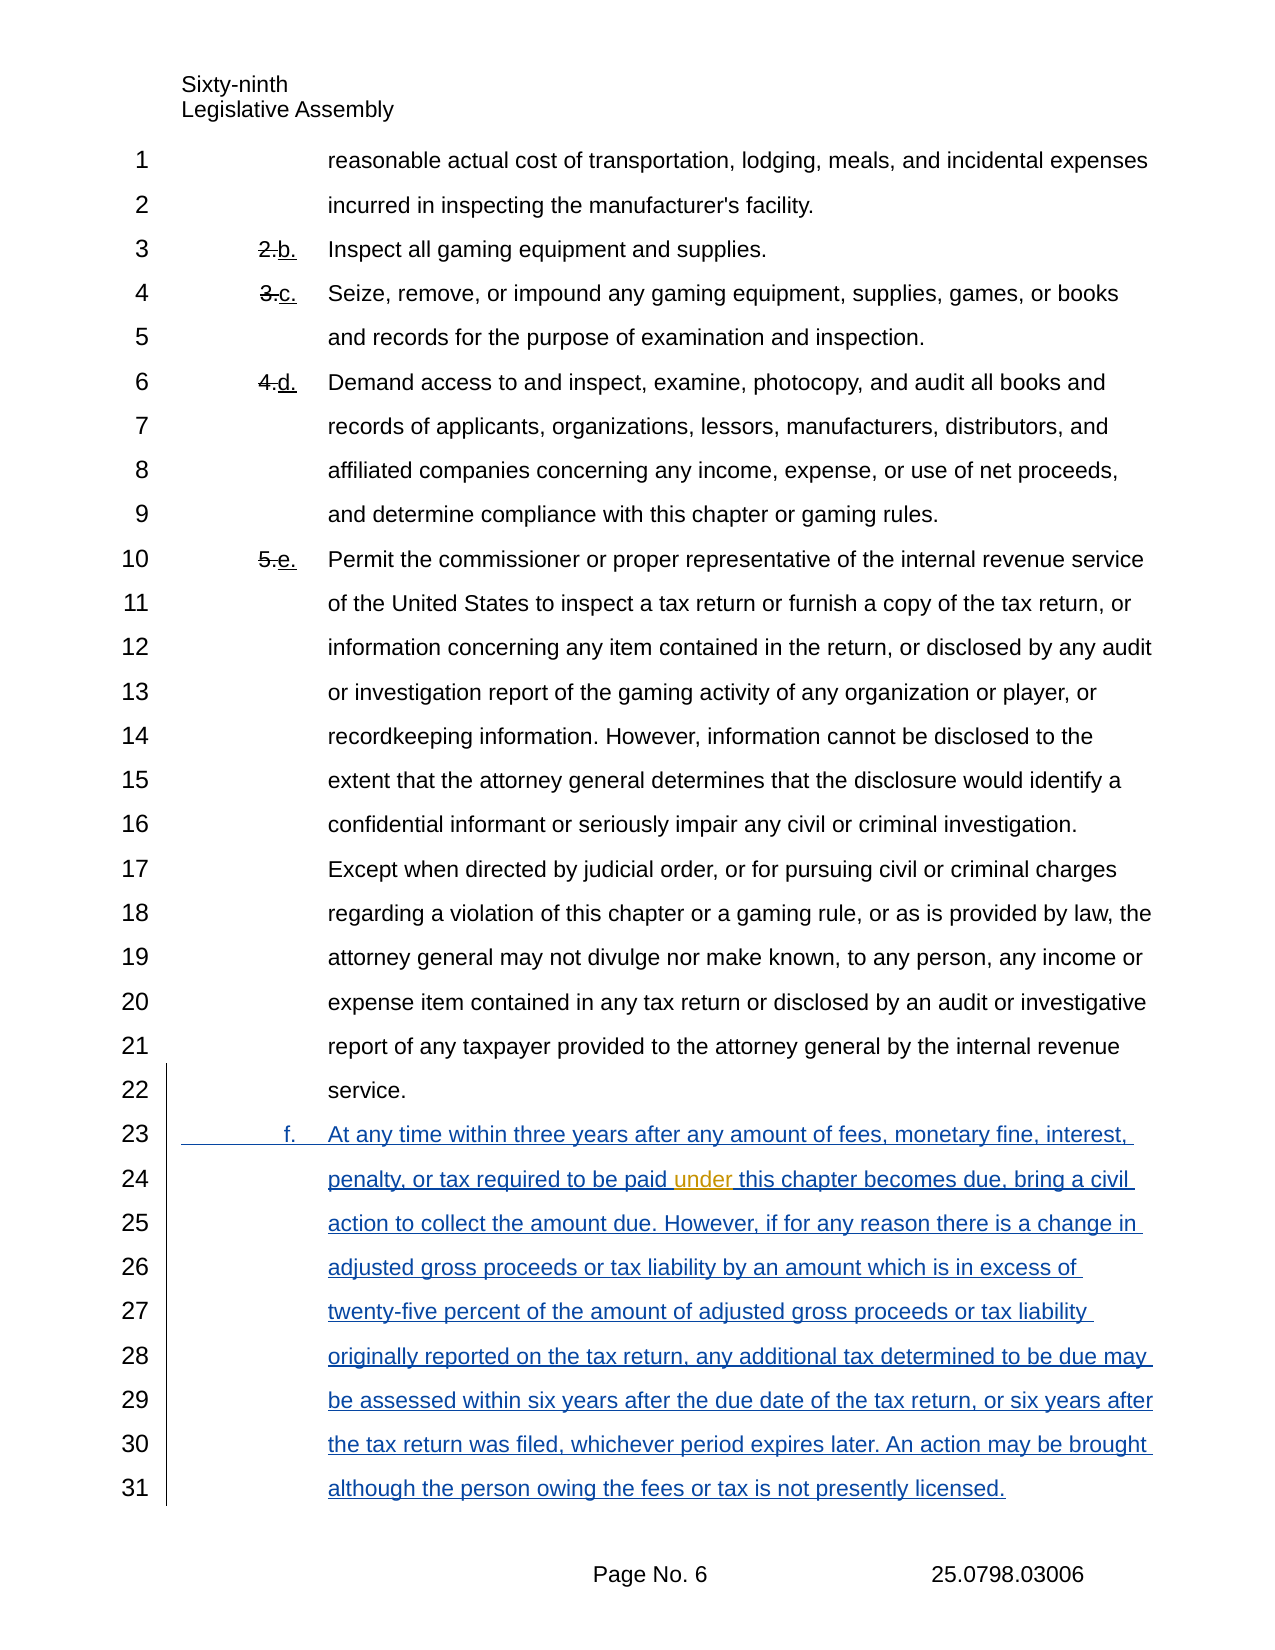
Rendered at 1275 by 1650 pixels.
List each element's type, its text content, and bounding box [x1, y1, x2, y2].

text 2.b. Inspect all gaming equipment and supplies. [181, 222, 1154, 266]
text reasonable actual cost of transportation, lodging, meals, and incidental expenses incurred in inspecting the manufacturer's facility. [181, 133, 1154, 222]
text f. At any time within three years after any amount of fees, monetary fine, interest, penalty, or tax required to be paid under this chapter becomes due, bring a civil action to collect the amount due. However, if for any reason there is a change in adjusted gross proceeds or tax liability by an amount which is in excess of twenty‑five percent of the amount of adjusted gross proceeds or tax liability originally reported on the tax return, any additional tax determined to be due may be assessed within six years after the due date of the tax return, or six years after the tax return was filed, whichever period expires later. An action may be brought although the person owing the fees or tax is not presently licensed. [181, 1107, 1154, 1506]
text 3.c. Seize, remove, or impound any gaming equipment, supplies, games, or books and records for the purpose of examination and inspection. [181, 266, 1154, 355]
text 5.e. Permit the commissioner or proper representative of the internal revenue service of the United States to inspect a tax return or furnish a copy of the tax return, or information concerning any item contained in the return, or disclosed by any audit or investigation report of the gaming activity of any organization or player, or recordkeeping information. However, information cannot be disclosed to the extent that the attorney general determines that the disclosure would identify a confidential informant or seriously impair any civil or criminal investigation. Except when directed by judicial order, or for pursuing civil or criminal charges regarding a violation of this chapter or a gaming rule, or as is provided by law, the attorney general may not divulge nor make known, to any person, any income or expense item contained in any tax return or disclosed by an audit or investigative report of any taxpayer provided to the attorney general by the internal revenue service. [181, 532, 1154, 1107]
text 4.d. Demand access to and inspect, examine, photocopy, and audit all books and records of applicants, organizations, lessors, manufacturers, distributors, and affiliated companies concerning any income, expense, or use of net proceeds, and determine compliance with this chapter or gaming rules. [181, 355, 1154, 532]
